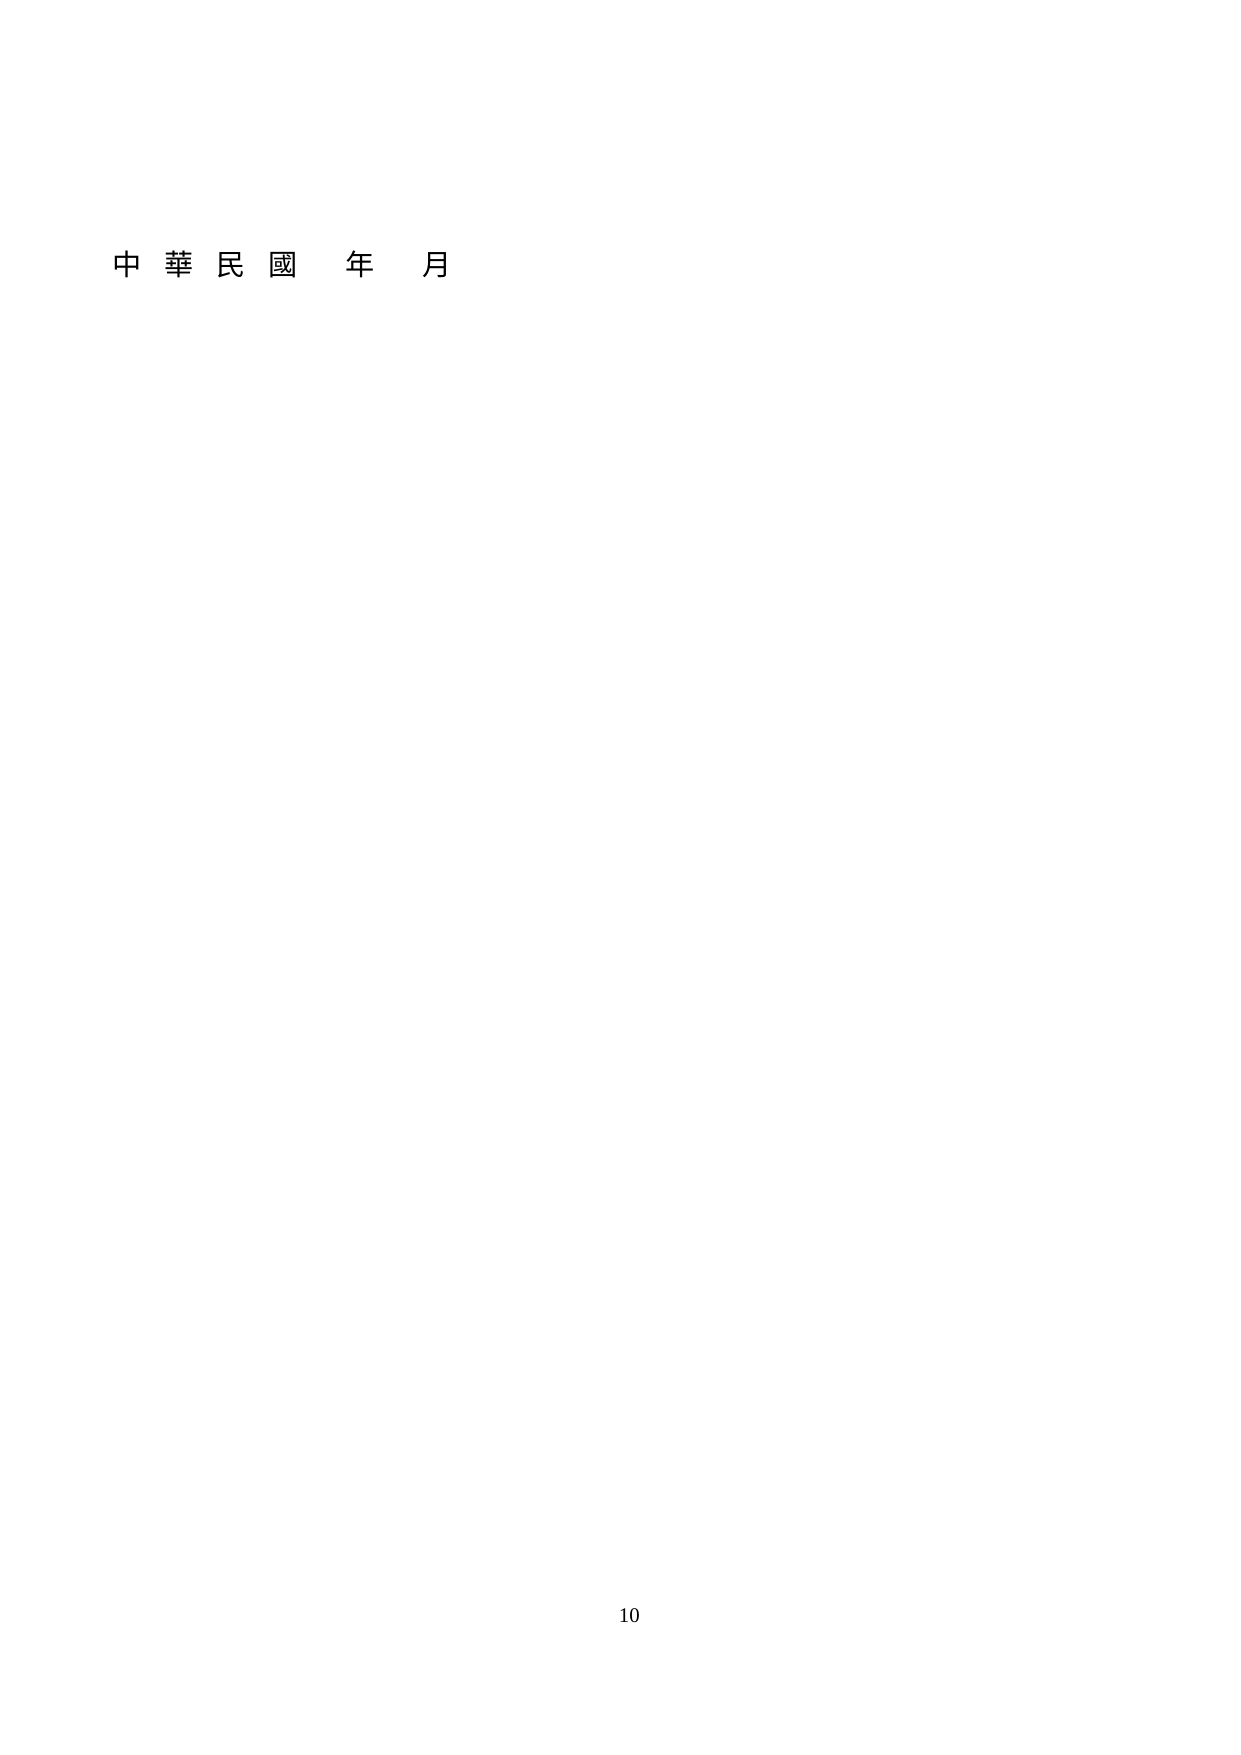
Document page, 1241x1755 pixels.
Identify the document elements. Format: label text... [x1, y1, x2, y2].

text 中 華 民 國 年 月 [112, 221, 1146, 283]
